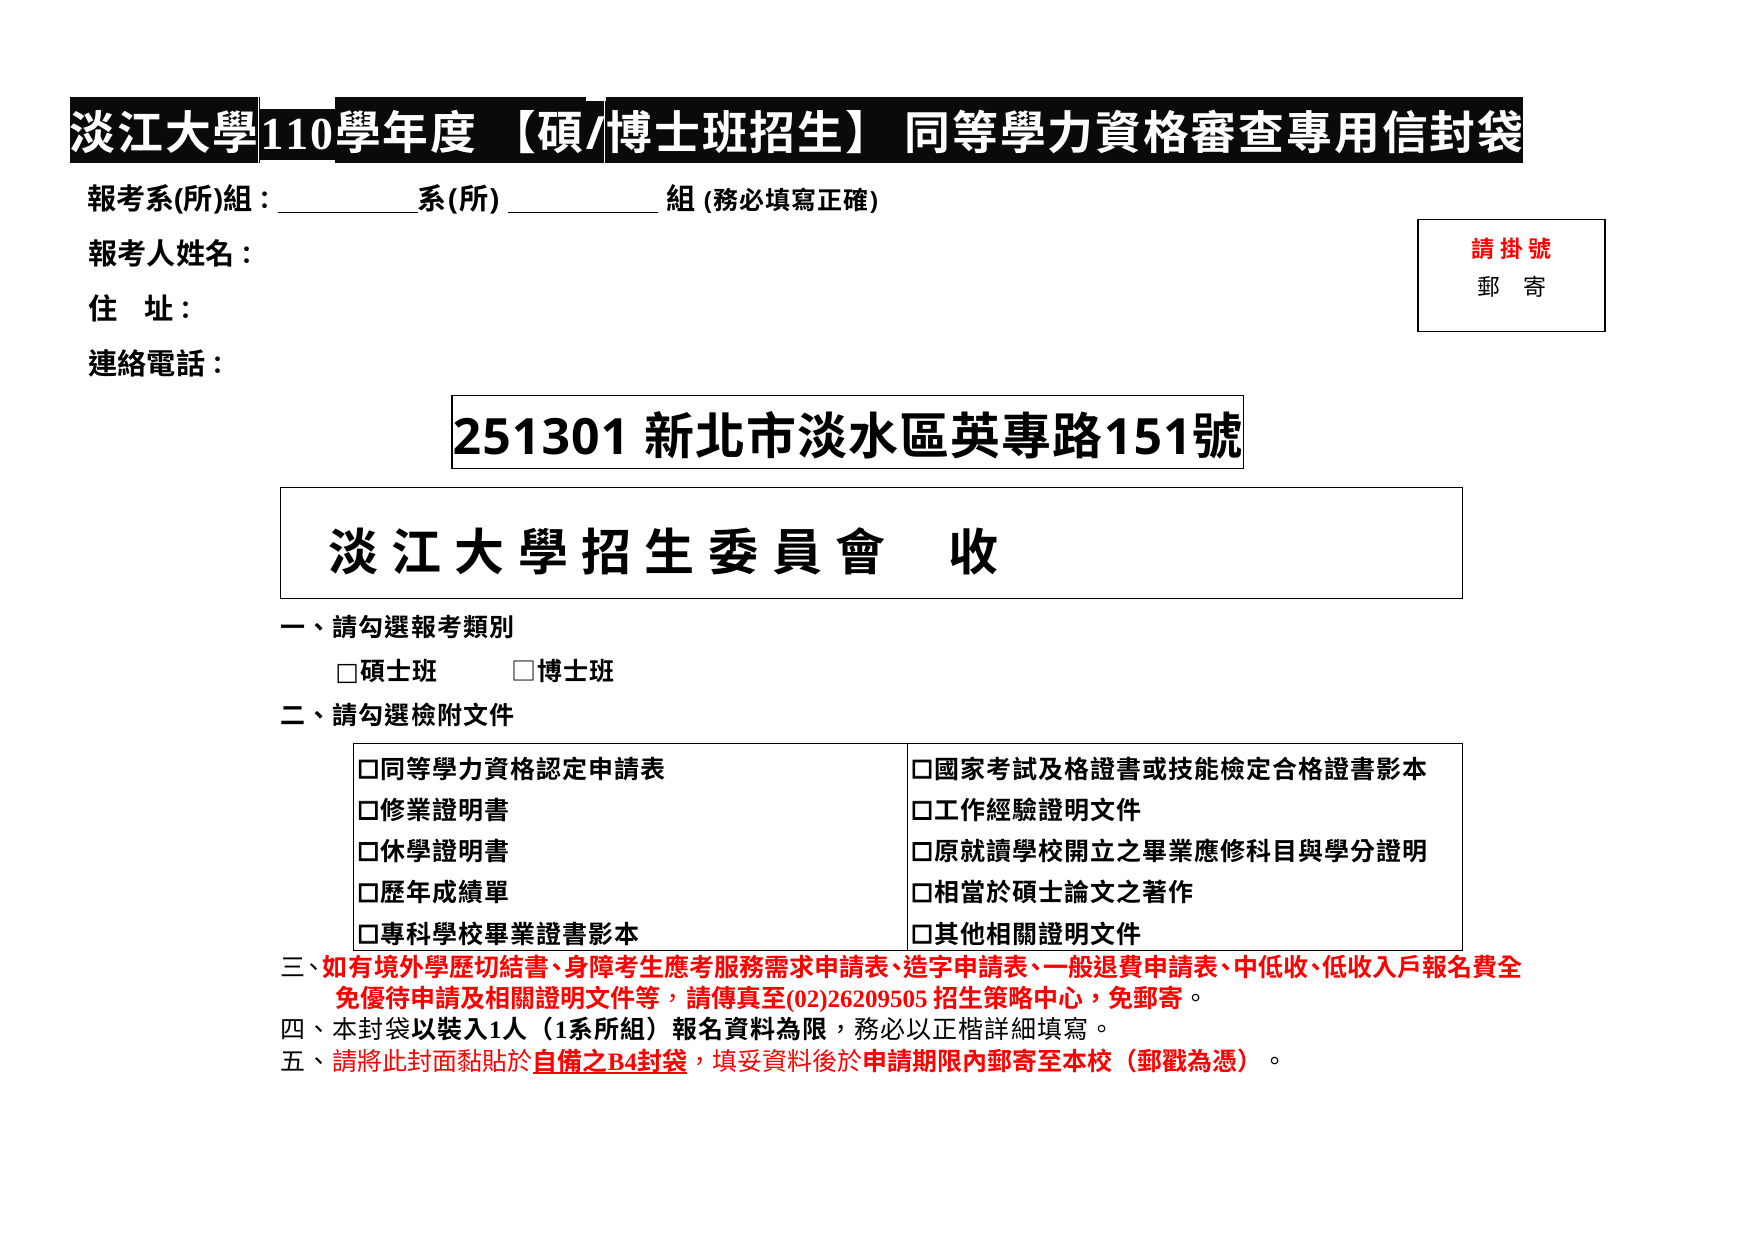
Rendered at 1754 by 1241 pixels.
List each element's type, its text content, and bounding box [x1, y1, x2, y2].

text 五、請將此封面黏貼於自備之B4封袋，填妥資料後於申請期限內郵寄至本校（郵戳為憑）。 [281, 1045, 1522, 1076]
text 報考系(所)組： 系(所) 組 (務必填寫正確) [59, 176, 1636, 218]
text 一、請勾選報考類別 [281, 612, 1636, 643]
text 淡江大學110學年度 【碩/博士班招生】 同等學力資格審查專用信封袋 [69, 97, 1636, 163]
text [1419, 220, 1604, 331]
text 四、本封袋以裝入1人（1系所組）報名資料為限，務必以正楷詳細填寫。 [281, 1014, 1522, 1045]
text 二、請勾選檢附文件 [281, 699, 1636, 731]
text [1606, 285, 1636, 328]
text [1606, 231, 1636, 273]
table_header 國家考試及格證書或技能檢定合格證書影本 工作經驗證明文件 原就讀學校開立之畢業應修科目與學分證明 相當於碩士論文之著作 其他相關證明文件 [908, 744, 1462, 950]
table_header 同等學力資格認定申請表 修業證明書 休學證明書 歷年成績單 專科學校畢業證書影本 [354, 744, 907, 950]
text [1244, 395, 1636, 469]
text 連絡電話： [59, 340, 1636, 382]
table_header 淡 江 大 學 招 生 委 員 會 收 [281, 488, 1462, 598]
text 郵 寄 [1434, 265, 1589, 302]
text 請 掛 號 [1434, 227, 1589, 265]
text 住 址： [59, 285, 1417, 328]
text □碩士班 □博士班 [335, 656, 1636, 687]
text 報考人姓名： [59, 231, 1417, 273]
text 251301 新北市淡水區英專路151號 [453, 396, 1243, 468]
text [59, 395, 451, 469]
text 三、如有境外學歷切結書、身障考生應考服務需求申請表、造字申請表、一般退費申請表、中低收、低收入戶報名費全免優待申請及相關證明文件等，請傳真至(02)26209505 招生策略中心，免郵寄。 [281, 951, 1522, 1014]
